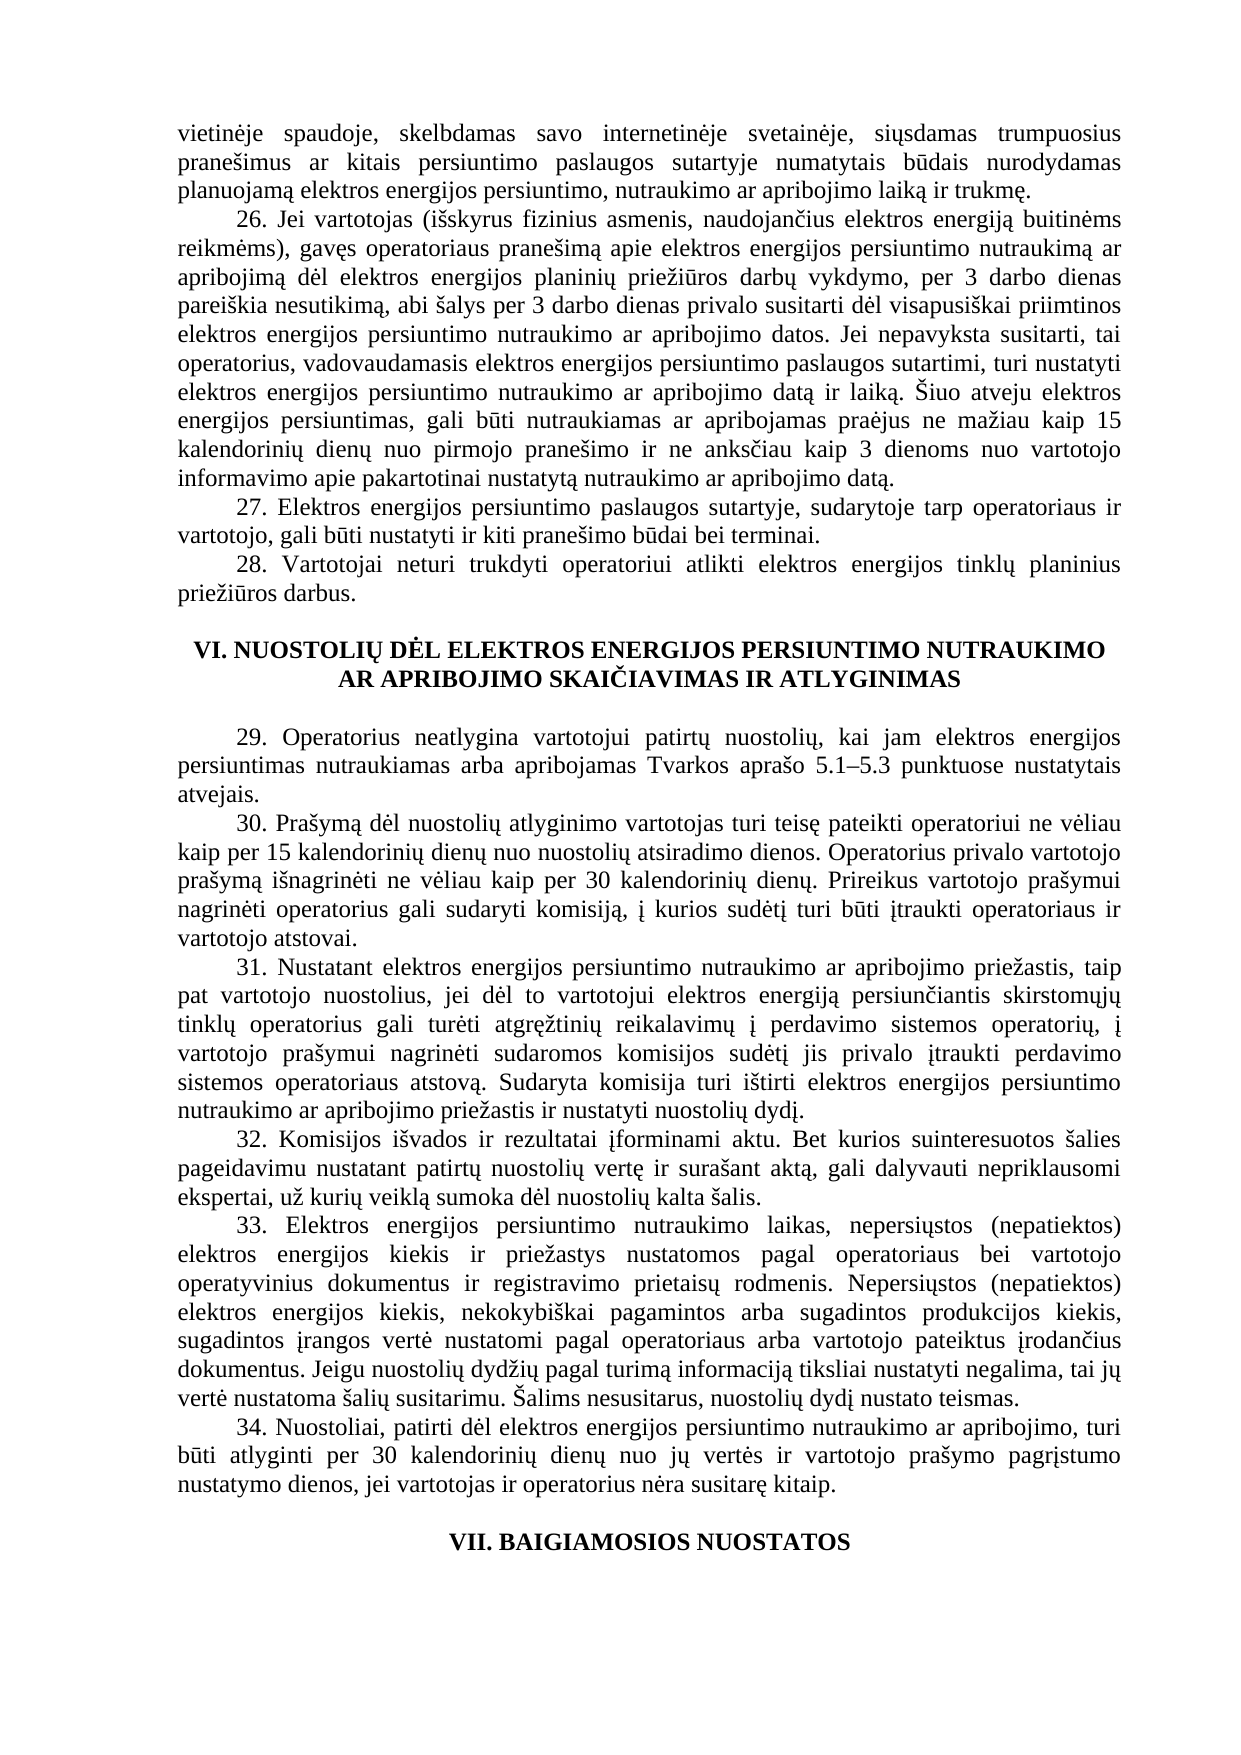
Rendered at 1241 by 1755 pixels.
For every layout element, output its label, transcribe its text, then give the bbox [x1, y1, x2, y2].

text 31. Nustatant elektros energijos persiuntimo nutraukimo ar apribojimo priežastis, taip pat vartotojo nuostolius, jei dėl to vartotojui elektros energiją persiunčiantis skirstomųjų tinklų operatorius gali turėti atgręžtinių reikalavimų į perdavimo sistemos operatorių, į vartotojo prašymui nagrinėti sudaromos komisijos sudėtį jis privalo įtraukti perdavimo sistemos operatoriaus atstovą. Sudaryta komisija turi ištirti elektros energijos persiuntimo nutraukimo ar apribojimo priežastis ir nustatyti nuostolių dydį. [177, 952, 1122, 1124]
text 34. Nuostoliai, patirti dėl elektros energijos persiuntimo nutraukimo ar apribojimo, turi būti atlyginti per 30 kalendorinių dienų nuo jų vertės ir vartotojo prašymo pagrįstumo nustatymo dienos, jei vartotojas ir operatorius nėra susitarę kitaip. [177, 1412, 1122, 1498]
text 33. Elektros energijos persiuntimo nutraukimo laikas, nepersiųstos (nepatiektos) elektros energijos kiekis ir priežastys nustatomos pagal operatoriaus bei vartotojo operatyvinius dokumentus ir registravimo prietaisų rodmenis. Nepersiųstos (nepatiektos) elektros energijos kiekis, nekokybiškai pagamintos arba sugadintos produkcijos kiekis, sugadintos įrangos vertė nustatomi pagal operatoriaus arba vartotojo pateiktus įrodančius dokumentus. Jeigu nuostolių dydžių pagal turimą informaciją tiksliai nustatyti negalima, tai jų vertė nustatoma šalių susitarimu. Šalims nesusitarus, nuostolių dydį nustato teismas. [177, 1211, 1122, 1412]
text 30. Prašymą dėl nuostolių atlyginimo vartotojas turi teisę pateikti operatoriui ne vėliau kaip per 15 kalendorinių dienų nuo nuostolių atsiradimo dienos. Operatorius privalo vartotojo prašymą išnagrinėti ne vėliau kaip per 30 kalendorinių dienų. Prireikus vartotojo prašymui nagrinėti operatorius gali sudaryti komisiją, į kurios sudėtį turi būti įtraukti operatoriaus ir vartotojo atstovai. [177, 808, 1122, 952]
text vietinėje spaudoje, skelbdamas savo internetinėje svetainėje, siųsdamas trumpuosius pranešimus ar kitais persiuntimo paslaugos sutartyje numatytais būdais nurodydamas planuojamą elektros energijos persiuntimo, nutraukimo ar apribojimo laiką ir trukmę. [177, 118, 1122, 204]
text 26. Jei vartotojas (išskyrus fizinius asmenis, naudojančius elektros energiją buitinėms reikmėms), gavęs operatoriaus pranešimą apie elektros energijos persiuntimo nutraukimą ar apribojimą dėl elektros energijos planinių priežiūros darbų vykdymo, per 3 darbo dienas pareiškia nesutikimą, abi šalys per 3 darbo dienas privalo susitarti dėl visapusiškai priimtinos elektros energijos persiuntimo nutraukimo ar apribojimo datos. Jei nepavyksta susitarti, tai operatorius, vadovaudamasis elektros energijos persiuntimo paslaugos sutartimi, turi nustatyti elektros energijos persiuntimo nutraukimo ar apribojimo datą ir laiką. Šiuo atveju elektros energijos persiuntimas, gali būti nutraukiamas ar apribojamas praėjus ne mažiau kaip 15 kalendorinių dienų nuo pirmojo pranešimo ir ne anksčiau kaip 3 dienoms nuo vartotojo informavimo apie pakartotinai nustatytą nutraukimo ar apribojimo datą. [177, 204, 1122, 492]
text 32. Komisijos išvados ir rezultatai įforminami aktu. Bet kurios suinteresuotos šalies pageidavimu nustatant patirtų nuostolių vertę ir surašant aktą, gali dalyvauti nepriklausomi ekspertai, už kurių veiklą sumoka dėl nuostolių kalta šalis. [177, 1124, 1122, 1211]
text 28. Vartotojai neturi trukdyti operatoriui atlikti elektros energijos tinklų planinius priežiūros darbus. [177, 549, 1122, 607]
text VI. NUOSTOLIŲ DĖL ELEKTROS ENERGIJOS PERSIUNTIMO NUTRAUKIMO AR APRIBOJIMO SKAIČIAVIMAS IR ATLYGINIMAS [177, 636, 1122, 693]
text VII. BAIGIAMOSIOS NUOSTATOS [177, 1527, 1122, 1556]
text 27. Elektros energijos persiuntimo paslaugos sutartyje, sudarytoje tarp operatoriaus ir vartotojo, gali būti nustatyti ir kiti pranešimo būdai bei terminai. [177, 492, 1122, 549]
text 29. Operatorius neatlygina vartotojui patirtų nuostolių, kai jam elektros energijos persiuntimas nutraukiamas arba apribojamas Tvarkos aprašo 5.1–5.3 punktuose nustatytais atvejais. [177, 722, 1122, 808]
